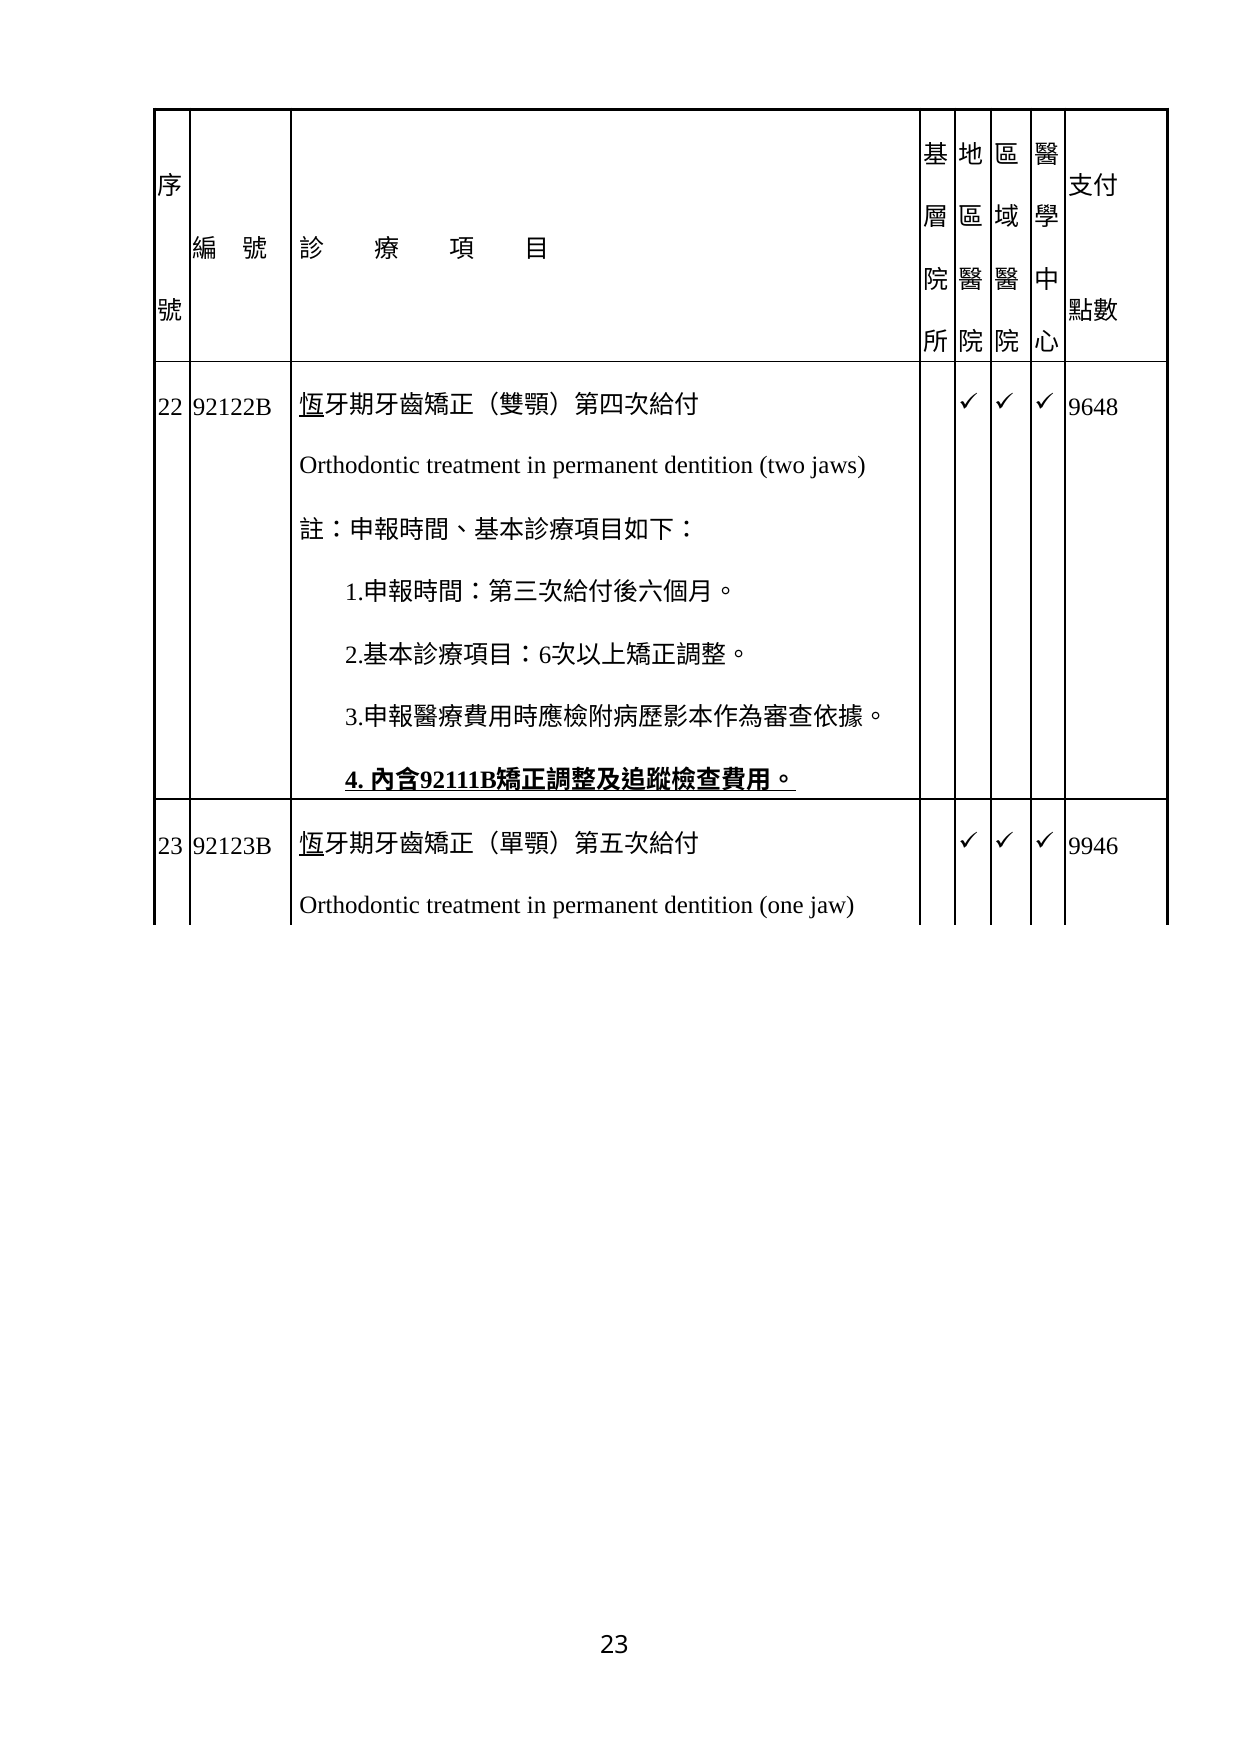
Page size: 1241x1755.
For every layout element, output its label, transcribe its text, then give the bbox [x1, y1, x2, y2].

table_header 基 層 院 所 [921, 111, 954, 361]
table_cell 22 [156, 362, 189, 798]
table_cell 恆牙期牙齒矯正（雙顎）第四次給付 Orthodontic treatment in permanent dentition (two jaws) 註：申報時間、基本診療項目如下： 1.申報時間：第三次給付後六個月。 2.基本診療項目：6次以上矯正調整。 3.申報醫療費用時應檢附病歷影本作為審查依據。 4. 內含92111B矯正調整及追蹤檢查費用。 [292, 362, 919, 798]
table_cell [921, 800, 954, 925]
table_header 序 號 [156, 111, 189, 361]
table_cell 92122B [191, 362, 290, 798]
table_header 編 號 [191, 111, 290, 361]
table_header 地 區 醫 院 [956, 111, 990, 361]
table_cell  [956, 362, 990, 798]
table_cell 9648 [1066, 362, 1166, 798]
table_cell  [992, 800, 1030, 925]
table_header 區 域 醫 院 [992, 111, 1030, 361]
table_cell  [1032, 800, 1064, 925]
table_cell 恆牙期牙齒矯正（單顎）第五次給付 Orthodontic treatment in permanent dentition (one jaw) [292, 800, 919, 925]
table_cell  [992, 362, 1030, 798]
table_cell 9946 [1066, 800, 1166, 925]
table_cell  [1032, 362, 1064, 798]
table_cell  [956, 800, 990, 925]
table_cell 23 [156, 800, 189, 925]
table_header 診 療 項 目 [292, 111, 919, 361]
table_cell 92123B [191, 800, 290, 925]
table_header 支付 點數 [1066, 111, 1166, 361]
table_header 醫 學 中 心 [1032, 111, 1064, 361]
table_cell [921, 362, 954, 798]
